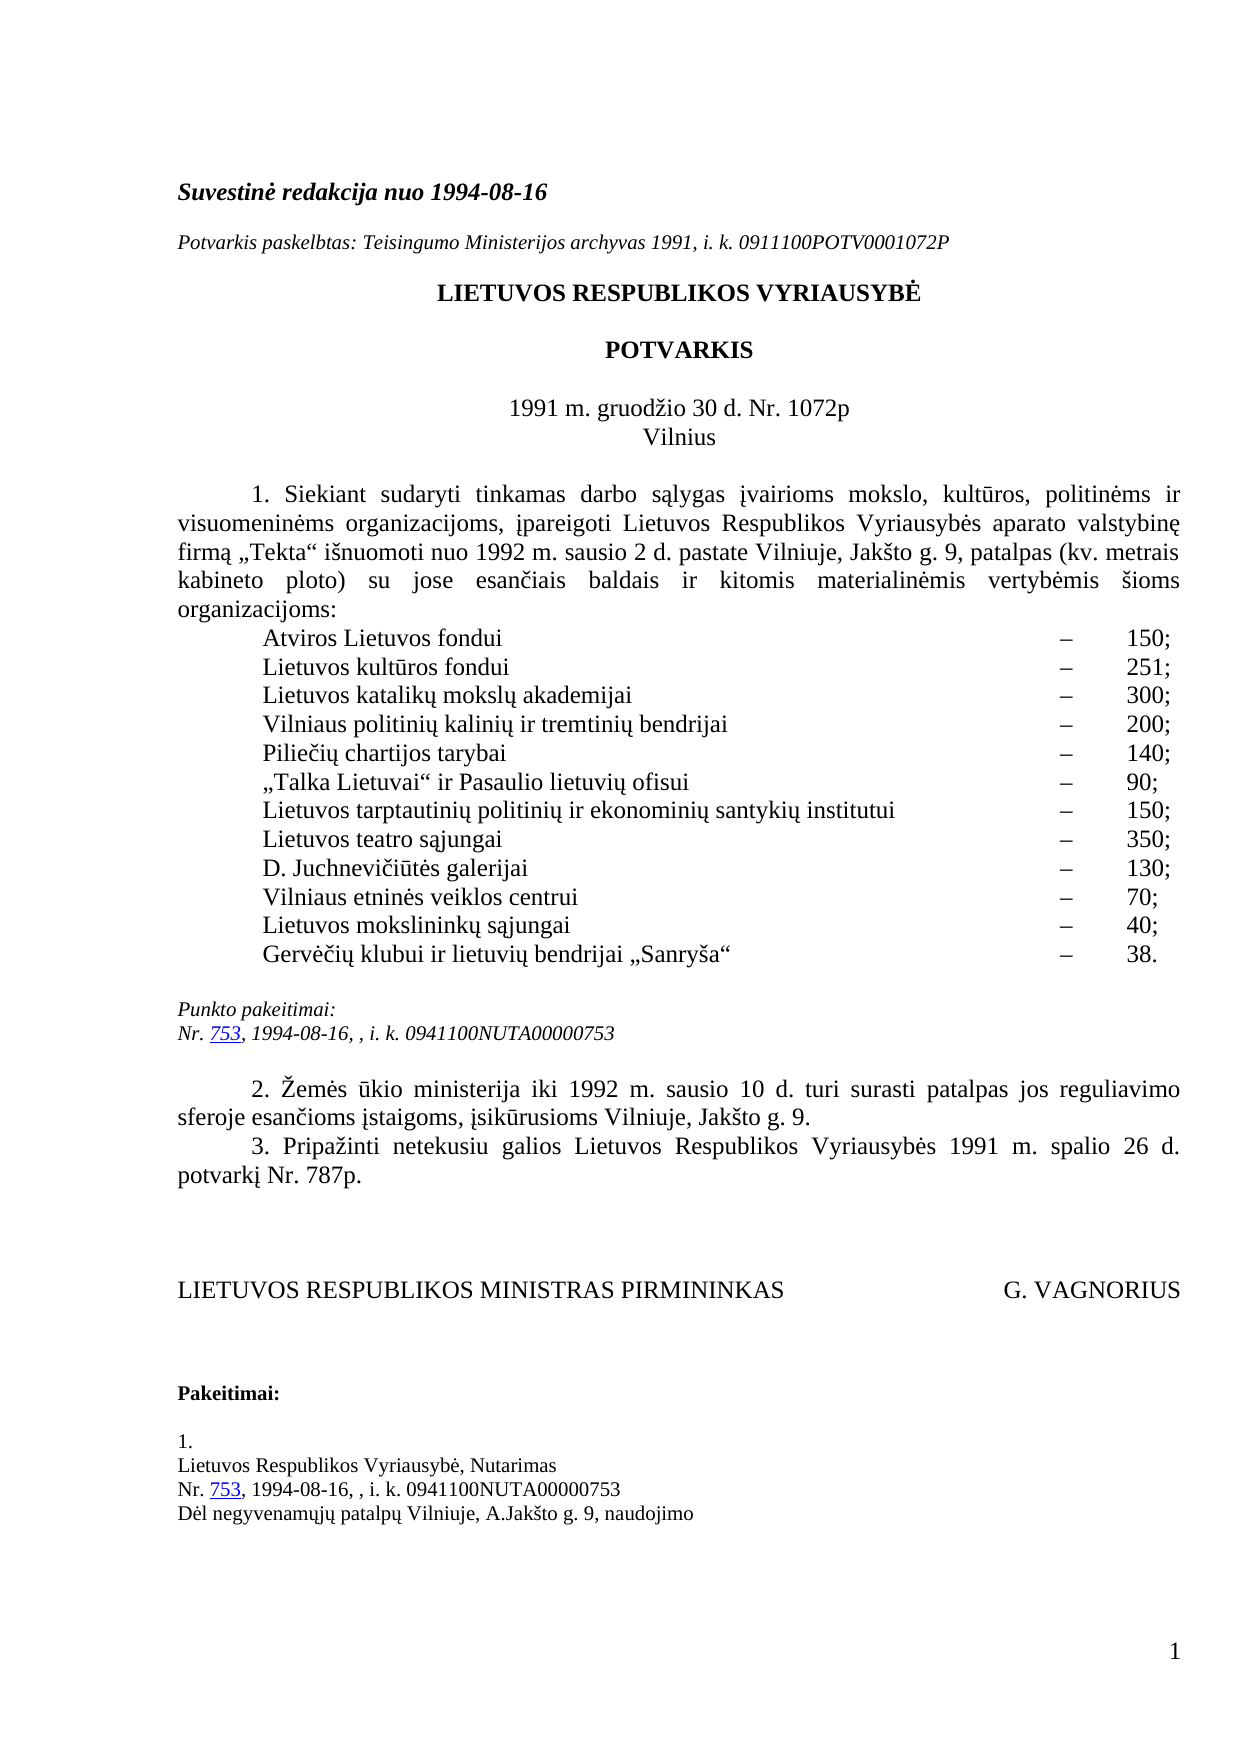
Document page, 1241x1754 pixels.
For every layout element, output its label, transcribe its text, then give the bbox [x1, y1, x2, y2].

table_cell – [1042, 738, 1115, 767]
table_cell Vilniaus politinių kalinių ir tremtinių bendrijai [177, 709, 1042, 738]
table_cell Lietuvos tarptautinių politinių ir ekonominių santykių institutui [177, 796, 1042, 824]
table_cell 200; [1115, 709, 1204, 738]
table_header Atviros Lietuvos fondui [177, 623, 1042, 652]
text LIETUVOS RESPUBLIKOS VYRIAUSYBĖ [177, 278, 1181, 307]
table_cell 300; [1115, 681, 1204, 709]
text Nr. 753, 1994-08-16, , i. k. 0941100NUTA00000753 [177, 1477, 1181, 1501]
table_cell 70; [1115, 882, 1204, 911]
table_cell 350; [1115, 824, 1204, 853]
table_cell Lietuvos katalikų mokslų akademijai [177, 681, 1042, 709]
text 1. Siekiant sudaryti tinkamas darbo sąlygas įvairioms mokslo, kultūros, politinėms ir visuomeninėms organizacijoms, įpareigoti Lietuvos Respublikos Vyriausybės aparato valstybinę firmą „Tekta“ išnuomoti nuo 1992 m. sausio 2 d. pastate Vilniuje, Jakšto g. 9, patalpas (kv. metrais kabineto ploto) su jose esančiais baldais ir kitomis materialinėmis vertybėmis šioms organizacijoms: [177, 479, 1181, 623]
table_cell – [1042, 652, 1115, 681]
text Dėl negyvenamųjų patalpų Vilniuje, A.Jakšto g. 9, naudojimo [177, 1501, 1181, 1525]
text 3. Pripažinti netekusiu galios Lietuvos Respublikos Vyriausybės 1991 m. spalio 26 d. potvarkį Nr. 787p. [177, 1131, 1181, 1189]
text POTVARKIS [177, 336, 1181, 364]
text Potvarkis paskelbtas: Teisingumo Ministerijos archyvas 1991, i. k. 0911100POTV0001072P [177, 230, 1181, 254]
table_cell 38. [1115, 939, 1204, 968]
text 1. [177, 1429, 1181, 1453]
table_cell – [1042, 853, 1115, 882]
table_cell 140; [1115, 738, 1204, 767]
table_cell Lietuvos kultūros fondui [177, 652, 1042, 681]
text LIETUVOS RESPUBLIKOS MINISTRAS PIRMININKAS G. VAGNORIUS [177, 1275, 1181, 1304]
table_cell – [1042, 681, 1115, 709]
text 1991 m. gruodžio 30 d. Nr. 1072p [177, 393, 1181, 422]
text 2. Žemės ūkio ministerija iki 1992 m. sausio 10 d. turi surasti patalpas jos reguliavimo sferoje esančioms įstaigoms, įsikūrusioms Vilniuje, Jakšto g. 9. [177, 1074, 1181, 1131]
table_cell D. Juchnevičiūtės galerijai [177, 853, 1042, 882]
text Pakeitimai: [177, 1381, 1181, 1405]
table_cell – [1042, 767, 1115, 796]
table_cell 40; [1115, 911, 1204, 939]
table_cell Lietuvos teatro sąjungai [177, 824, 1042, 853]
table_cell Gervėčių klubui ir lietuvių bendrijai „Sanryša“ [177, 939, 1042, 968]
table_cell 251; [1115, 652, 1204, 681]
table_cell 150; [1115, 796, 1204, 824]
table_cell Vilniaus etninės veiklos centrui [177, 882, 1042, 911]
table_cell – [1042, 796, 1115, 824]
text Vilnius [177, 422, 1181, 451]
table_cell Lietuvos mokslininkų sąjungai [177, 911, 1042, 939]
text Nr. 753, 1994-08-16, , i. k. 0941100NUTA00000753 [177, 1021, 1181, 1045]
table_cell „Talka Lietuvai“ ir Pasaulio lietuvių ofisui [177, 767, 1042, 796]
text Suvestinė redakcija nuo 1994-08-16 [177, 177, 1181, 206]
table_cell – [1042, 709, 1115, 738]
table_cell 90; [1115, 767, 1204, 796]
table_cell Piliečių chartijos tarybai [177, 738, 1042, 767]
table_header 150; [1115, 623, 1204, 652]
table_cell – [1042, 911, 1115, 939]
text Lietuvos Respublikos Vyriausybė, Nutarimas [177, 1453, 1181, 1477]
text Punkto pakeitimai: [177, 997, 1181, 1021]
table_cell – [1042, 939, 1115, 968]
table_cell 130; [1115, 853, 1204, 882]
table_cell – [1042, 882, 1115, 911]
table_header – [1042, 623, 1115, 652]
table_cell – [1042, 824, 1115, 853]
